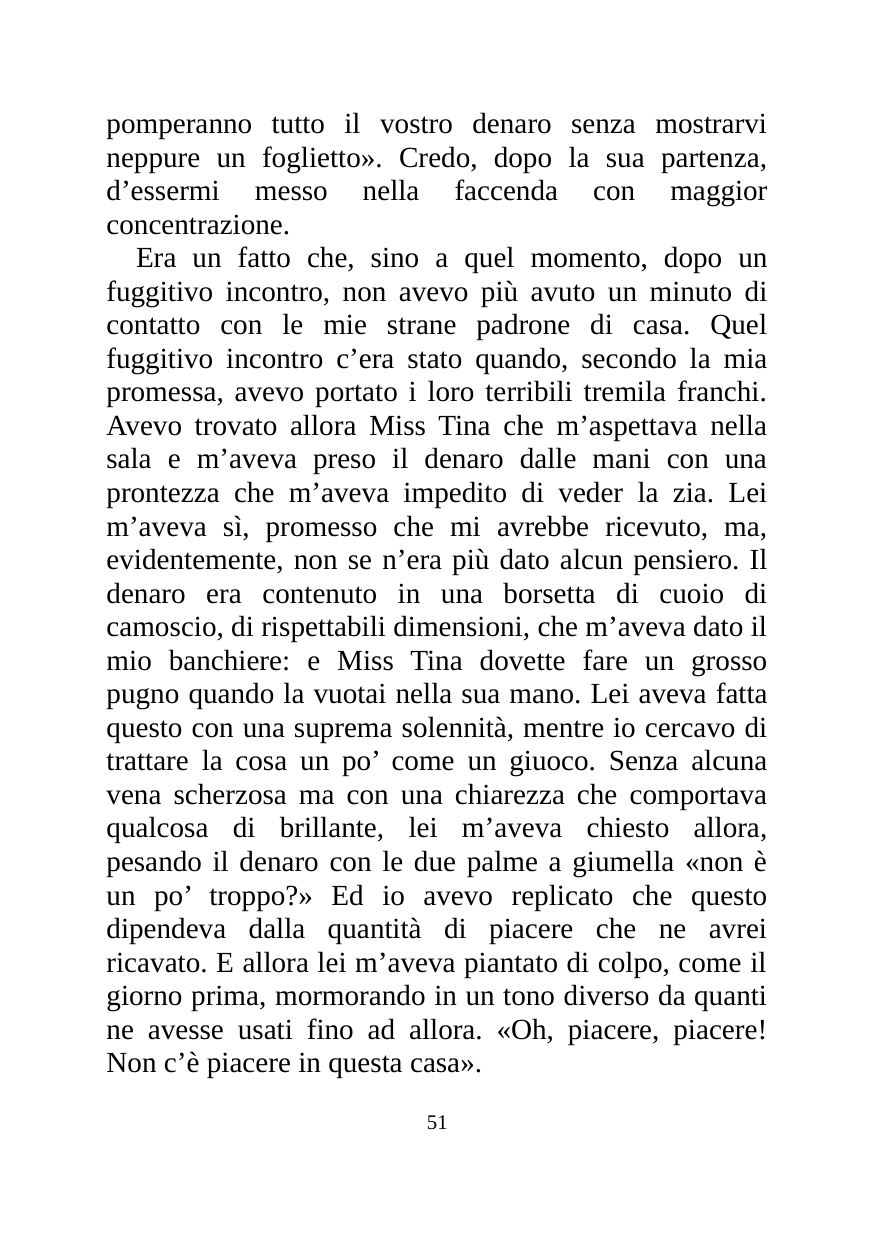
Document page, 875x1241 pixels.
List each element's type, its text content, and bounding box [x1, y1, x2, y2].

text pomperanno tutto il vostro denaro senza mostrarvi neppure un foglietto». Credo, dopo la sua partenza, d’essermi messo nella faccenda con maggior concentrazione. [106, 106, 768, 240]
text Era un fatto che, sino a quel momento, dopo un fuggitivo incontro, non avevo più avuto un minuto di contatto con le mie strane padrone di casa. Quel fuggitivo incontro c’era stato quando, secondo la mia promessa, avevo portato i loro terribili tremila franchi. Avevo trovato allora Miss Tina che m’aspettava nella sala e m’aveva preso il denaro dalle mani con una prontezza che m’aveva impedito di veder la zia. Lei m’aveva sì, promesso che mi avrebbe ricevuto, ma, evidentemente, non se n’era più dato alcun pensiero. Il denaro era contenuto in una borsetta di cuoio di camoscio, di rispettabili dimensioni, che m’aveva dato il mio banchiere: e Miss Tina dovette fare un grosso pugno quando la vuotai nella sua mano. Lei aveva fatta questo con una suprema solennità, mentre io cercavo di trattare la cosa un po’ come un giuoco. Senza alcuna vena scherzosa ma con una chiarezza che comportava qualcosa di brillante, lei m’aveva chiesto allora, pesando il denaro con le due palme a giumella «non è un po’ troppo?» Ed io avevo replicato che questo dipendeva dalla quantità di piacere che ne avrei ricavato. E allora lei m’aveva piantato di colpo, come il giorno prima, mormorando in un tono diverso da quanti ne avesse usati fino ad allora. «Oh, piacere, piacere! Non c’è piacere in questa casa». [106, 240, 768, 1079]
